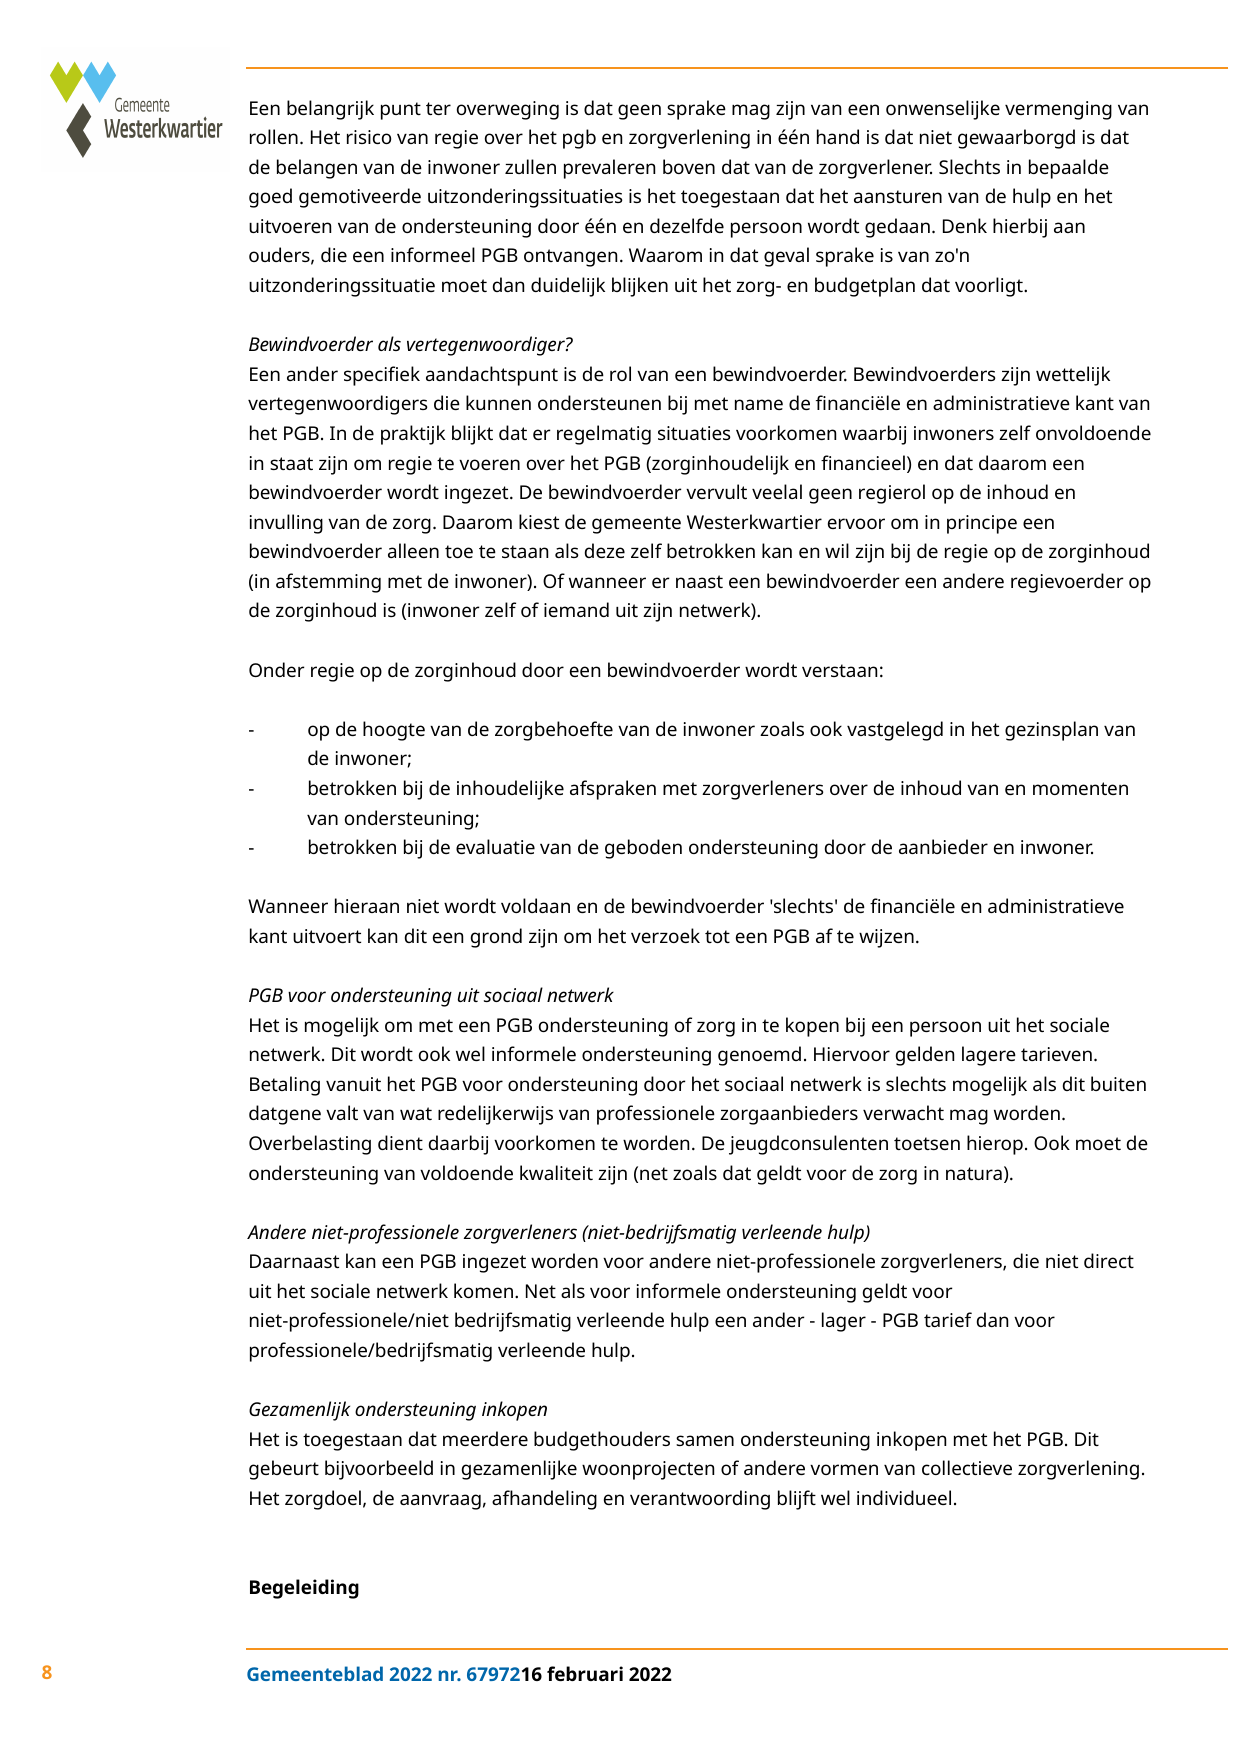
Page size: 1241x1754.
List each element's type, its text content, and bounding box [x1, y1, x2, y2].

text Andere niet-professionele zorgverleners (niet-bedrijfsmatig verleende hulp) [248, 1219, 1152, 1245]
text Daarnaast kan een PGB ingezet worden voor andere niet-professionele zorgverleners, die niet direct uit het sociale netwerk komen. Net als voor informele ondersteuning geldt voor niet-professionele/niet bedrijfsmatig verleende hulp een ander - lager - PGB tarief dan voor professionele/bedrijfsmatig verleende hulp. [248, 1248, 1152, 1363]
text Een ander specifiek aandachtspunt is de rol van een bewindvoerder. Bewindvoerders zijn wettelijk vertegenwoordigers die kunnen ondersteunen bij met name de financiële en administratieve kant van het PGB. In de praktijk blijkt dat er regelmatig situaties voorkomen waarbij inwoners zelf onvoldoende in staat zijn om regie te voeren over het PGB (zorginhoudelijk en financieel) en dat daarom een bewindvoerder wordt ingezet. De bewindvoerder vervult veelal geen regierol op de inhoud en invulling van de zorg. Daarom kiest de gemeente Westerkwartier ervoor om in principe een bewindvoerder alleen toe te staan als deze zelf betrokken kan en wil zijn bij de regie op de zorginhoud (in afstemming met de inwoner). Of wanneer er naast een bewindvoerder een andere regievoerder op de zorginhoud is (inwoner zelf of iemand uit zijn netwerk). [248, 361, 1152, 623]
list betrokken bij de inhoudelijke afspraken met zorgverleners over de inhoud van en momenten van ondersteuning; [248, 775, 1152, 831]
text PGB voor ondersteuning uit sociaal netwerk [248, 982, 1152, 1008]
text Het is mogelijk om met een PGB ondersteuning of zorg in te kopen bij een persoon uit het sociale netwerk. Dit wordt ook wel informele ondersteuning genoemd. Hiervoor gelden lagere tarieven. Betaling vanuit het PGB voor ondersteuning door het sociaal netwerk is slechts mogelijk als dit buiten datgene valt van wat redelijkerwijs van professionele zorgaanbieders verwacht mag worden. Overbelasting dient daarbij voorkomen te worden. De jeugdconsulenten toetsen hierop. Ook moet de ondersteuning van voldoende kwaliteit zijn (net zoals dat geldt voor de zorg in natura). [248, 1012, 1152, 1186]
picture [41, 47, 231, 172]
text Bewindvoerder als vertegenwoordiger? [248, 331, 1152, 357]
text Gezamenlijk ondersteuning inkopen [248, 1396, 1152, 1422]
text Het is toegestaan dat meerdere budgethouders samen ondersteuning inkopen met het PGB. Dit gebeurt bijvoorbeeld in gezamenlijke woonprojecten of andere vormen van collectieve zorgverlening. Het zorgdoel, de aanvraag, afhandeling en verantwoording blijft wel individueel. [248, 1426, 1152, 1511]
list betrokken bij de evaluatie van de geboden ondersteuning door de aanbieder en inwoner. [248, 834, 1152, 860]
text Onder regie op de zorginhoud door een bewindvoerder wordt verstaan: [248, 657, 1152, 683]
text Een belangrijk punt ter overweging is dat geen sprake mag zijn van een onwenselijke vermenging van rollen. Het risico van regie over het pgb en zorgverlening in één hand is dat niet gewaarborgd is dat de belangen van de inwoner zullen prevaleren boven dat van de zorgverlener. Slechts in bepaalde goed gemotiveerde uitzonderingssituaties is het toegestaan dat het aansturen van de hulp en het uitvoeren van de ondersteuning door één en dezelfde persoon wordt gedaan. Denk hierbij aan ouders, die een informeel PGB ontvangen. Waarom in dat geval sprake is van zo'n uitzonderingssituatie moet dan duidelijk blijken uit het zorg- en budgetplan dat voorligt. [248, 95, 1152, 298]
text Wanneer hieraan niet wordt voldaan en de bewindvoerder 'slechts' de financiële en administratieve kant uitvoert kan dit een grond zijn om het verzoek tot een PGB af te wijzen. [248, 893, 1152, 949]
text Begeleiding [248, 1574, 1152, 1600]
list op de hoogte van de zorgbehoefte van de inwoner zoals ook vastgelegd in het gezinsplan van de inwoner; [248, 716, 1152, 771]
